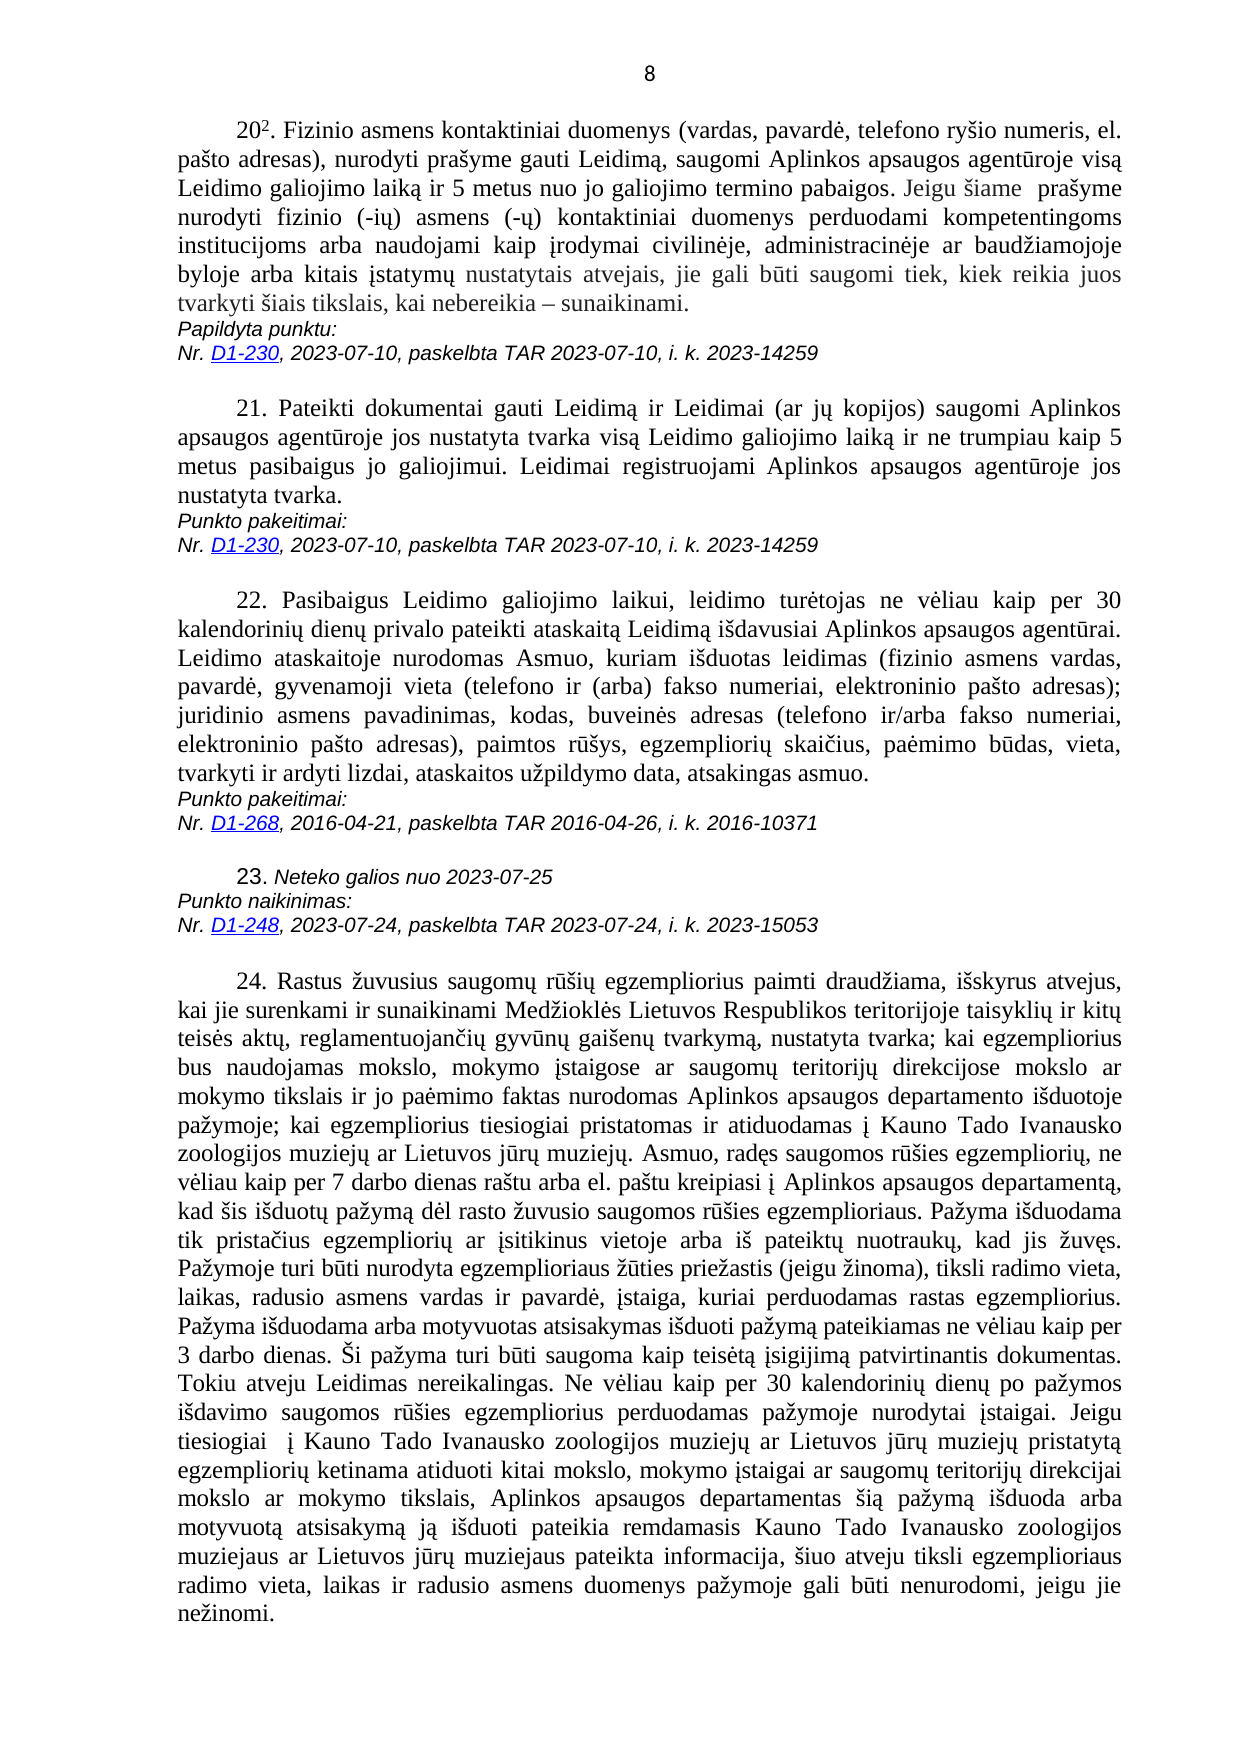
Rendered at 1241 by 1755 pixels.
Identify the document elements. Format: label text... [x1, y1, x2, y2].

text Nr. D1-230, 2023-07-10, paskelbta TAR 2023-07-10, i. k. 2023-14259 [177, 341, 1122, 365]
text 23. Neteko galios nuo 2023-07-25 [177, 863, 1122, 889]
text Nr. D1-248, 2023-07-24, paskelbta TAR 2023-07-24, i. k. 2023-15053 [177, 913, 1122, 937]
text Punkto naikinimas: [177, 889, 1122, 913]
text 21. Pateikti dokumentai gauti Leidimą ir Leidimai (ar jų kopijos) saugomi Aplinkos apsaugos agentūroje jos nustatyta tvarka visą Leidimo galiojimo laiką ir ne trumpiau kaip 5 metus pasibaigus jo galiojimui. Leidimai registruojami Aplinkos apsaugos agentūroje jos nustatyta tvarka. [177, 393, 1122, 508]
text 22. Pasibaigus Leidimo galiojimo laikui, leidimo turėtojas ne vėliau kaip per 30 kalendorinių dienų privalo pateikti ataskaitą Leidimą išdavusiai Aplinkos apsaugos agentūrai. Leidimo ataskaitoje nurodomas Asmuo, kuriam išduotas leidimas (fizinio asmens vardas, pavardė, gyvenamoji vieta (telefono ir (arba) fakso numeriai, elektroninio pašto adresas); juridinio asmens pavadinimas, kodas, buveinės adresas (telefono ir/arba fakso numeriai, elektroninio pašto adresas), paimtos rūšys, egzempliorių skaičius, paėmimo būdas, vieta, tvarkyti ir ardyti lizdai, ataskaitos užpildymo data, atsakingas asmuo. [177, 585, 1122, 786]
text Nr. D1-230, 2023-07-10, paskelbta TAR 2023-07-10, i. k. 2023-14259 [177, 532, 1122, 556]
text Punkto pakeitimai: [177, 508, 1122, 532]
text Nr. D1-268, 2016-04-21, paskelbta TAR 2016-04-26, i. k. 2016-10371 [177, 810, 1122, 834]
text Papildyta punktu: [177, 317, 1122, 341]
text 24. Rastus žuvusius saugomų rūšių egzempliorius paimti draudžiama, išskyrus atvejus, kai jie surenkami ir sunaikinami Medžioklės Lietuvos Respublikos teritorijoje taisyklių ir kitų teisės aktų, reglamentuojančių gyvūnų gaišenų tvarkymą, nustatyta tvarka; kai egzempliorius bus naudojamas mokslo, mokymo įstaigose ar saugomų teritorijų direkcijose mokslo ar mokymo tikslais ir jo paėmimo faktas nurodomas Aplinkos apsaugos departamento išduotoje pažymoje; kai egzempliorius tiesiogiai pristatomas ir atiduodamas į Kauno Tado Ivanausko zoologijos muziejų ar Lietuvos jūrų muziejų. Asmuo, radęs saugomos rūšies egzempliorių, ne vėliau kaip per 7 darbo dienas raštu arba el. paštu kreipiasi į Aplinkos apsaugos departamentą, kad šis išduotų pažymą dėl rasto žuvusio saugomos rūšies egzemplioriaus. Pažyma išduodama tik pristačius egzempliorių ar įsitikinus vietoje arba iš pateiktų nuotraukų, kad jis žuvęs. Pažymoje turi būti nurodyta egzemplioriaus žūties priežastis (jeigu žinoma), tiksli radimo vieta, laikas, radusio asmens vardas ir pavardė, įstaiga, kuriai perduodamas rastas egzempliorius. Pažyma išduodama arba motyvuotas atsisakymas išduoti pažymą pateikiamas ne vėliau kaip per 3 darbo dienas. Ši pažyma turi būti saugoma kaip teisėtą įsigijimą patvirtinantis dokumentas. Tokiu atveju Leidimas nereikalingas. Ne vėliau kaip per 30 kalendorinių dienų po pažymos išdavimo saugomos rūšies egzempliorius perduodamas pažymoje nurodytai įstaigai. Jeigu tiesiogiai į Kauno Tado Ivanausko zoologijos muziejų ar Lietuvos jūrų muziejų pristatytą egzempliorių ketinama atiduoti kitai mokslo, mokymo įstaigai ar saugomų teritorijų direkcijai mokslo ar mokymo tikslais, Aplinkos apsaugos departamentas šią pažymą išduoda arba motyvuotą atsisakymą ją išduoti pateikia remdamasis Kauno Tado Ivanausko zoologijos muziejaus ar Lietuvos jūrų muziejaus pateikta informacija, šiuo atveju tiksli egzemplioriaus radimo vieta, laikas ir radusio asmens duomenys pažymoje gali būti nenurodomi, jeigu jie nežinomi. [177, 966, 1122, 1627]
text Punkto pakeitimai: [177, 786, 1122, 810]
text 202. Fizinio asmens kontaktiniai duomenys (vardas, pavardė, telefono ryšio numeris, el. pašto adresas), nurodyti prašyme gauti Leidimą, saugomi Aplinkos apsaugos agentūroje visą Leidimo galiojimo laiką ir 5 metus nuo jo galiojimo termino pabaigos. Jeigu šiame prašyme nurodyti fizinio (-ių) asmens (-ų) kontaktiniai duomenys perduodami kompetentingoms institucijoms arba naudojami kaip įrodymai civilinėje, administracinėje ar baudžiamojoje byloje arba kitais įstatymų nustatytais atvejais, jie gali būti saugomi tiek, kiek reikia juos tvarkyti šiais tikslais, kai nebereikia – sunaikinami. [177, 116, 1122, 317]
